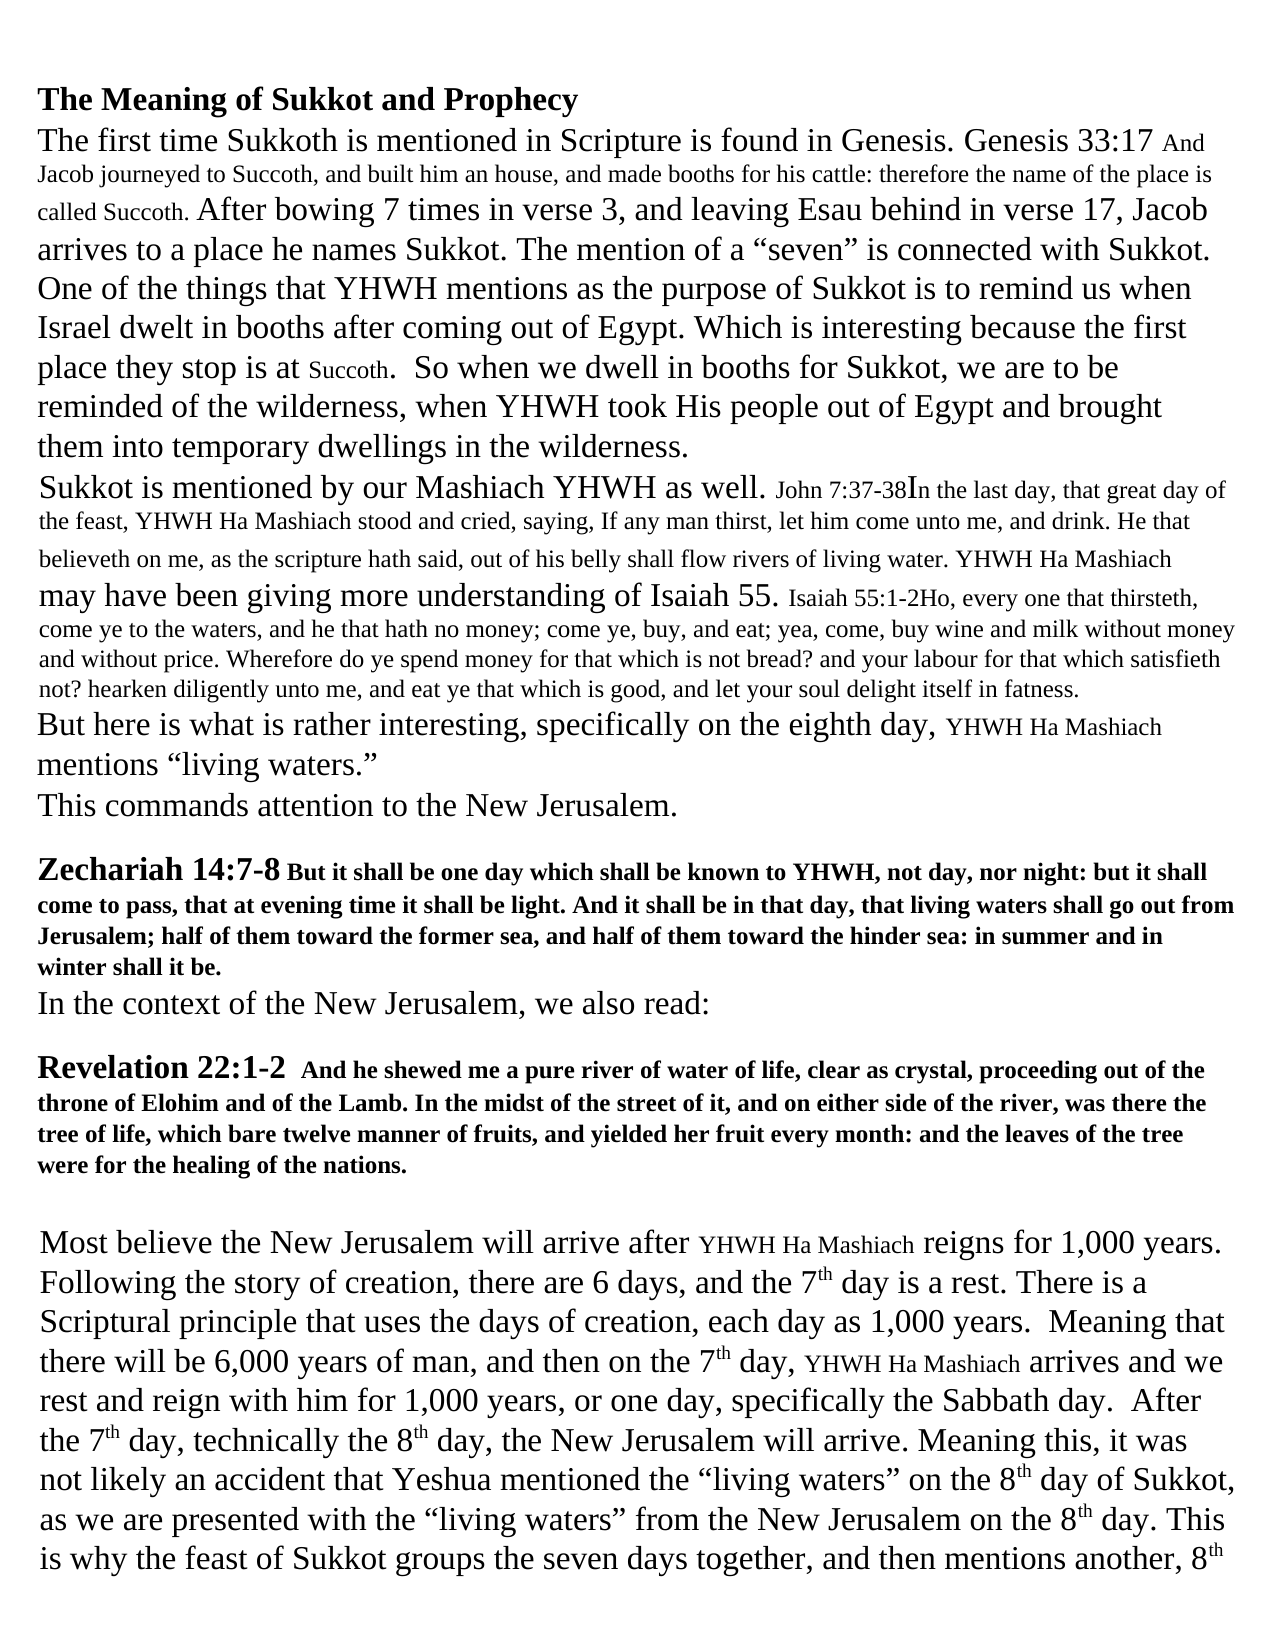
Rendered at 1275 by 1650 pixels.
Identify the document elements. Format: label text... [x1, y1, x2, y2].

list The first time Sukkoth is mentioned in Scripture is found in Genesis. Genesis 33:17 And Jacob journeyed to Succoth, and built him an house, and made booths for his cattle: therefore the name of the place is called Succoth. After bowing 7 times in verse 3, and leaving Esau behind in verse 17, Jacob arrives to a place he names Sukkot. The mention of a “seven” is connected with Sukkot. One of the things that YHWH mentions as the purpose of Sukkot is to remind us when Israel dwelt in booths after coming out of Egypt. Which is interesting because the first place they stop is at Succoth. So when we dwell in booths for Sukkot, we are to be reminded of the wilderness, when YHWH took His people out of Egypt and brought them into temporary dwellings in the wilderness. [36, 120, 1237, 464]
subtitle Zechariah 14:7-8 But it shall be one day which shall be known to YHWH, not day, nor night: but it shall come to pass, that at evening time it shall be light. And it shall be in that day, that living waters shall go out from Jerusalem; half of them toward the former sea, and half of them toward the hinder sea: in summer and in winter shall it be. [36, 849, 1237, 981]
list But here is what is rather interesting, specifically on the eighth day, YHWH Ha Mashiach mentions “living waters.” [37, 704, 1237, 782]
list In the context of the New Jerusalem, we also read: [36, 983, 1237, 1021]
list Sukkot is mentioned by our Mashiach YHWH as well. John 7:37-38In the last day, that great day of the feast, YHWH Ha Mashiach stood and cried, saying, If any man thirst, let him come unto me, and drink. He that believeth on me, as the scripture hath said, out of his belly shall flow rivers of living water. YHWH Ha Mashiach may have been giving more understanding of Isaiah 55. Isaiah 55:1-2Ho, every one that thirsteth, come ye to the waters, and he that hath no money; come ye, buy, and eat; yea, come, buy wine and milk without money and without price. Wherefore do ye spend money for that which is not bread? and your labour for that which satisfieth not? hearken diligently unto me, and eat ye that which is good, and let your soul delight itself in fatness. [38, 467, 1237, 702]
subtitle Revelation 22:1-2 And he shewed me a pure river of water of life, clear as crystal, proceeding out of the throne of Elohim and of the Lamb. In the midst of the street of it, and on either side of the river, was there the tree of life, which bare twelve manner of fruits, and yielded her fruit every month: and the leaves of the tree were for the healing of the nations. [36, 1047, 1237, 1179]
list This commands attention to the New Jerusalem. [36, 785, 1237, 823]
list The Meaning of Sukkot and Prophecy [36, 79, 1237, 117]
list Most believe the New Jerusalem will arrive after YHWH Ha Mashiach reigns for 1,000 years. Following the story of creation, there are 6 days, and the 7th day is a rest. There is a Scriptural principle that uses the days of creation, each day as 1,000 years. Meaning that there will be 6,000 years of man, and then on the 7th day, YHWH Ha Mashiach arrives and we rest and reign with him for 1,000 years, or one day, specifically the Sabbath day. After the 7th day, technically the 8th day, the New Jerusalem will arrive. Meaning this, it was not likely an accident that Yeshua mentioned the “living waters” on the 8th day of Sukkot, as we are presented with the “living waters” from the New Jerusalem on the 8th day. This is why the feast of Sukkot groups the seven days together, and then mentions another, 8th [39, 1223, 1237, 1577]
